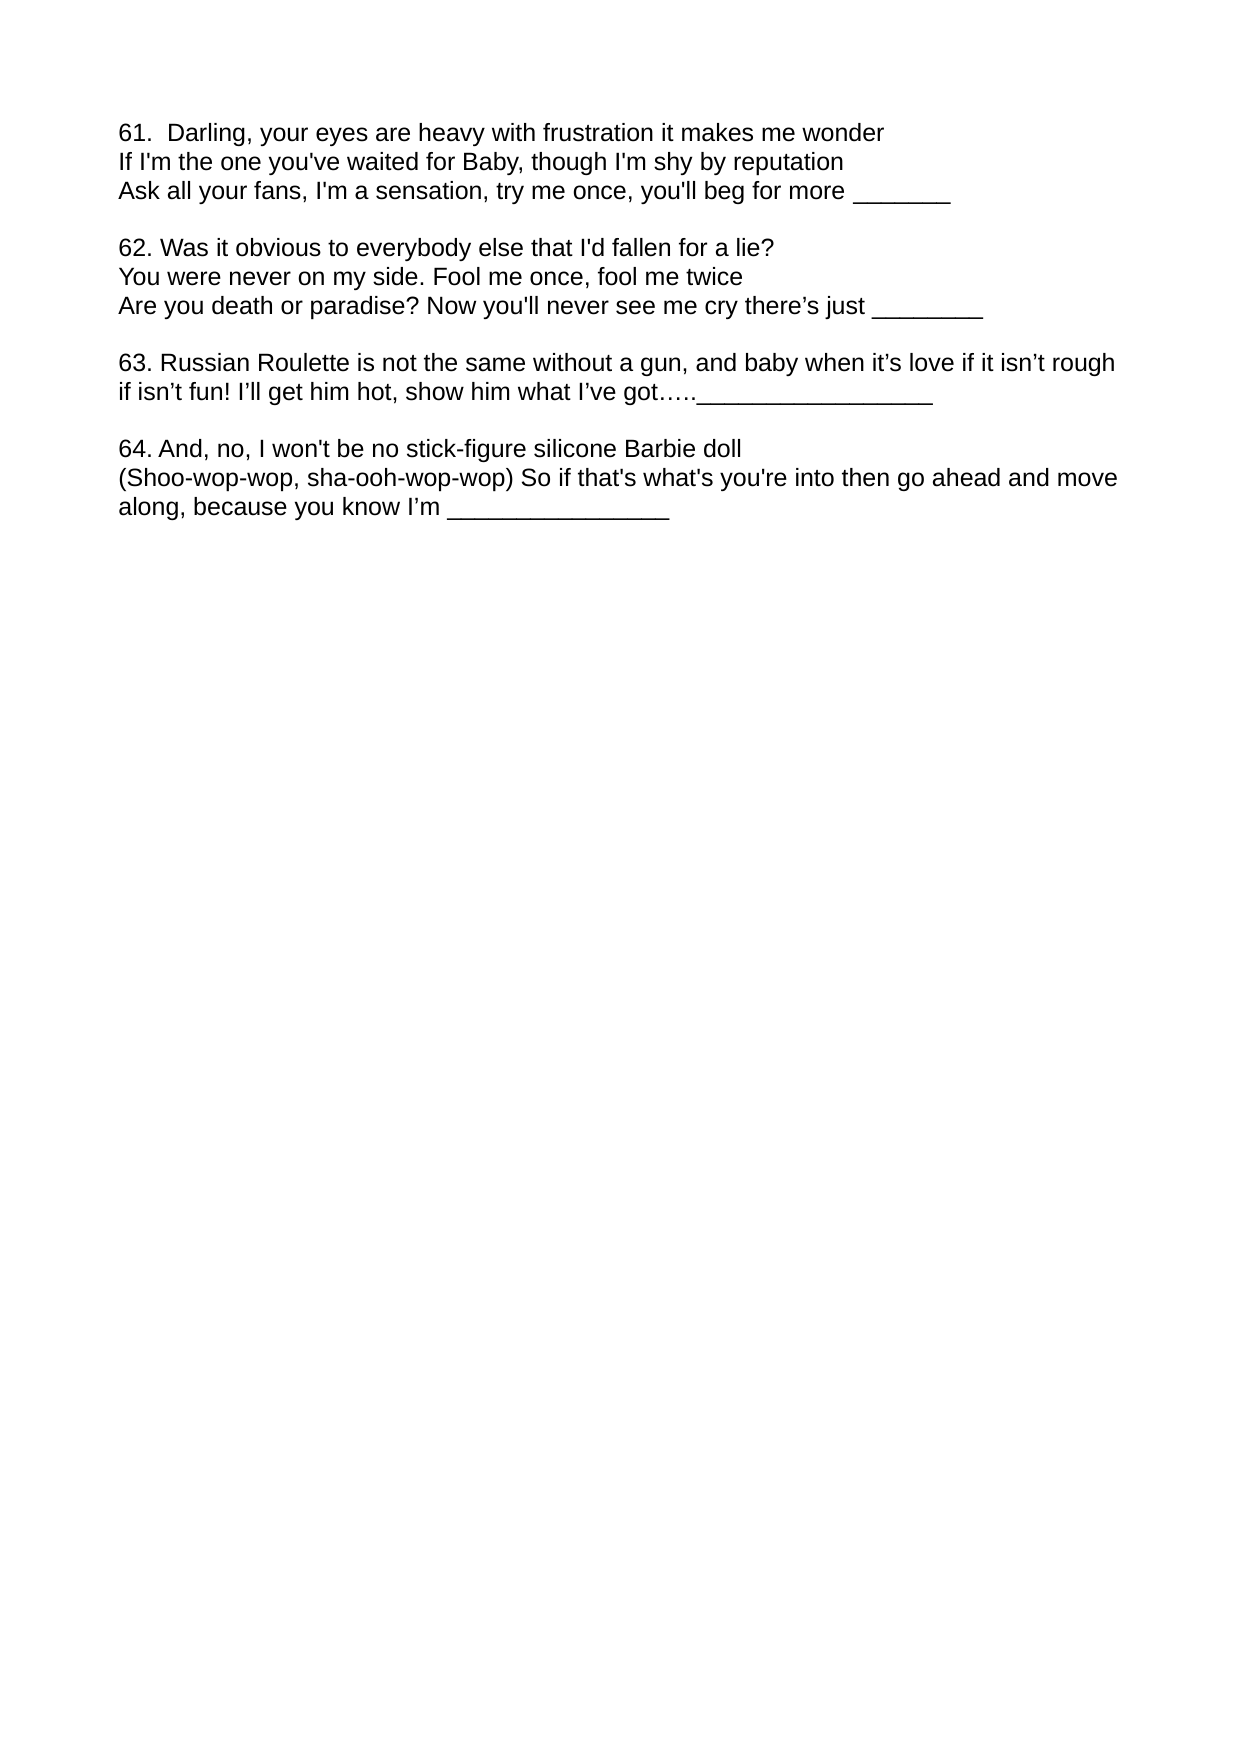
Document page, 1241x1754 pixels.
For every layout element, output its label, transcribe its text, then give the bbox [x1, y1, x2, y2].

text 61. Darling, your eyes are heavy with frustration it makes me wonder If I'm the one you've waited for Baby, though I'm shy by reputation Ask all your fans, I'm a sensation, try me once, you'll beg for more _______ [118, 118, 1122, 204]
text 63. Russian Roulette is not the same without a gun, and baby when it’s love if it isn’t rough if isn’t fun! I’ll get him hot, show him what I’ve got….._________________ [118, 348, 1122, 406]
text 64. And, no, I won't be no stick-figure silicone Barbie doll (Shoo-wop-wop, sha-ooh-wop-wop) So if that's what's you're into then go ahead and move along, because you know I’m ________________ [118, 434, 1122, 521]
text 62. Was it obvious to everybody else that I'd fallen for a lie? You were never on my side. Fool me once, fool me twice Are you death or paradise? Now you'll never see me cry there’s just ________ [118, 233, 1122, 319]
